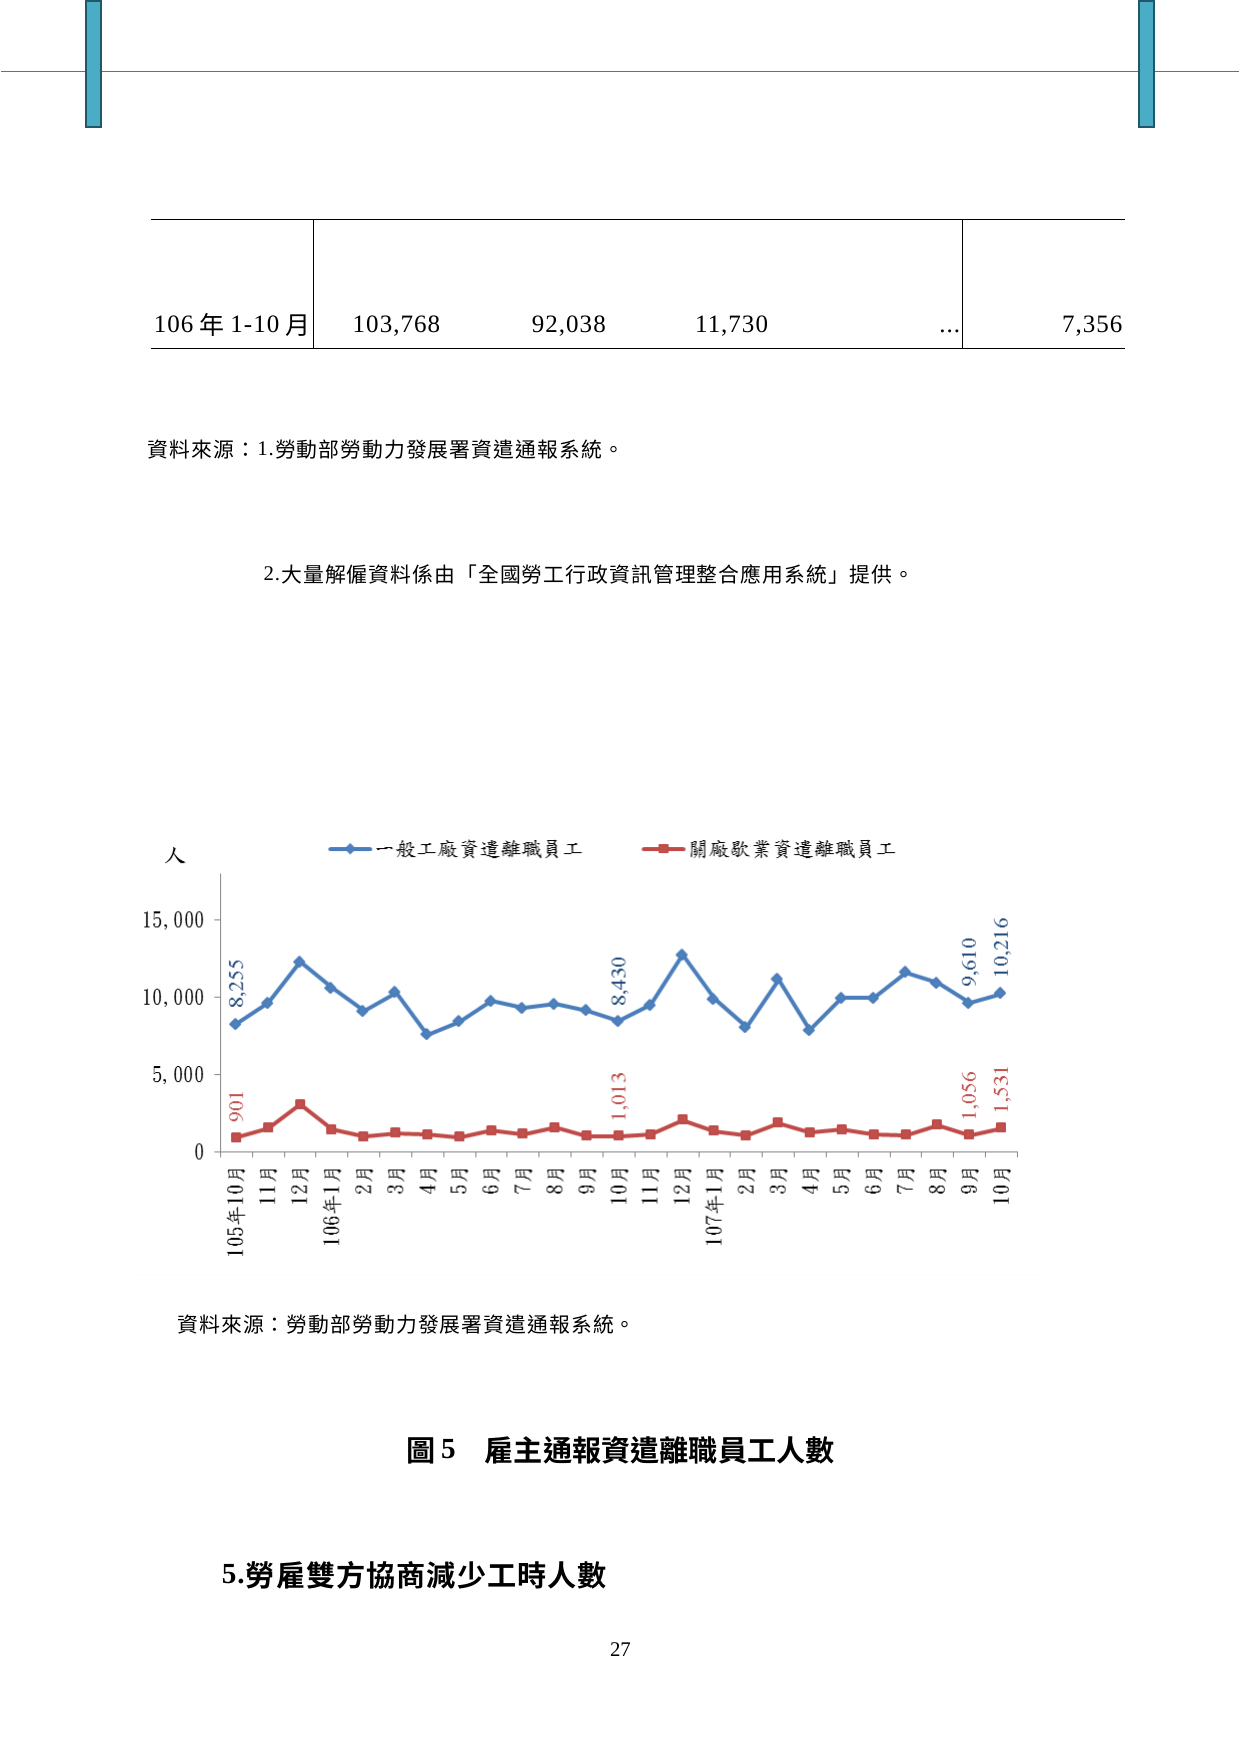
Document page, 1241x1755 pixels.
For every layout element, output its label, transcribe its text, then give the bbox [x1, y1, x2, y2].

text 資料來源：勞動部勞動力發展署資遣通報系統。 [133, 782, 1063, 1344]
table_cell 7,356 [963, 220, 1125, 348]
table_cell ... [771, 220, 962, 348]
text 5.勞雇雙方協商減少工時人數 [177, 1532, 1063, 1594]
table_cell 11,730 [608, 220, 771, 348]
text 資料來源：1.勞動部勞動力發展署資遣通報系統。 [148, 407, 1063, 469]
text 2.大量解僱資料係由「全國勞工行政資訊管理整合應用系統」提供。 [263, 532, 1063, 594]
text 圖5 雇主通報資遣離職員工人數 [177, 1407, 1063, 1469]
table_cell 106年1-10月 [151, 220, 313, 348]
table_cell 92,038 [443, 220, 608, 348]
table_cell 103,768 [314, 220, 443, 348]
